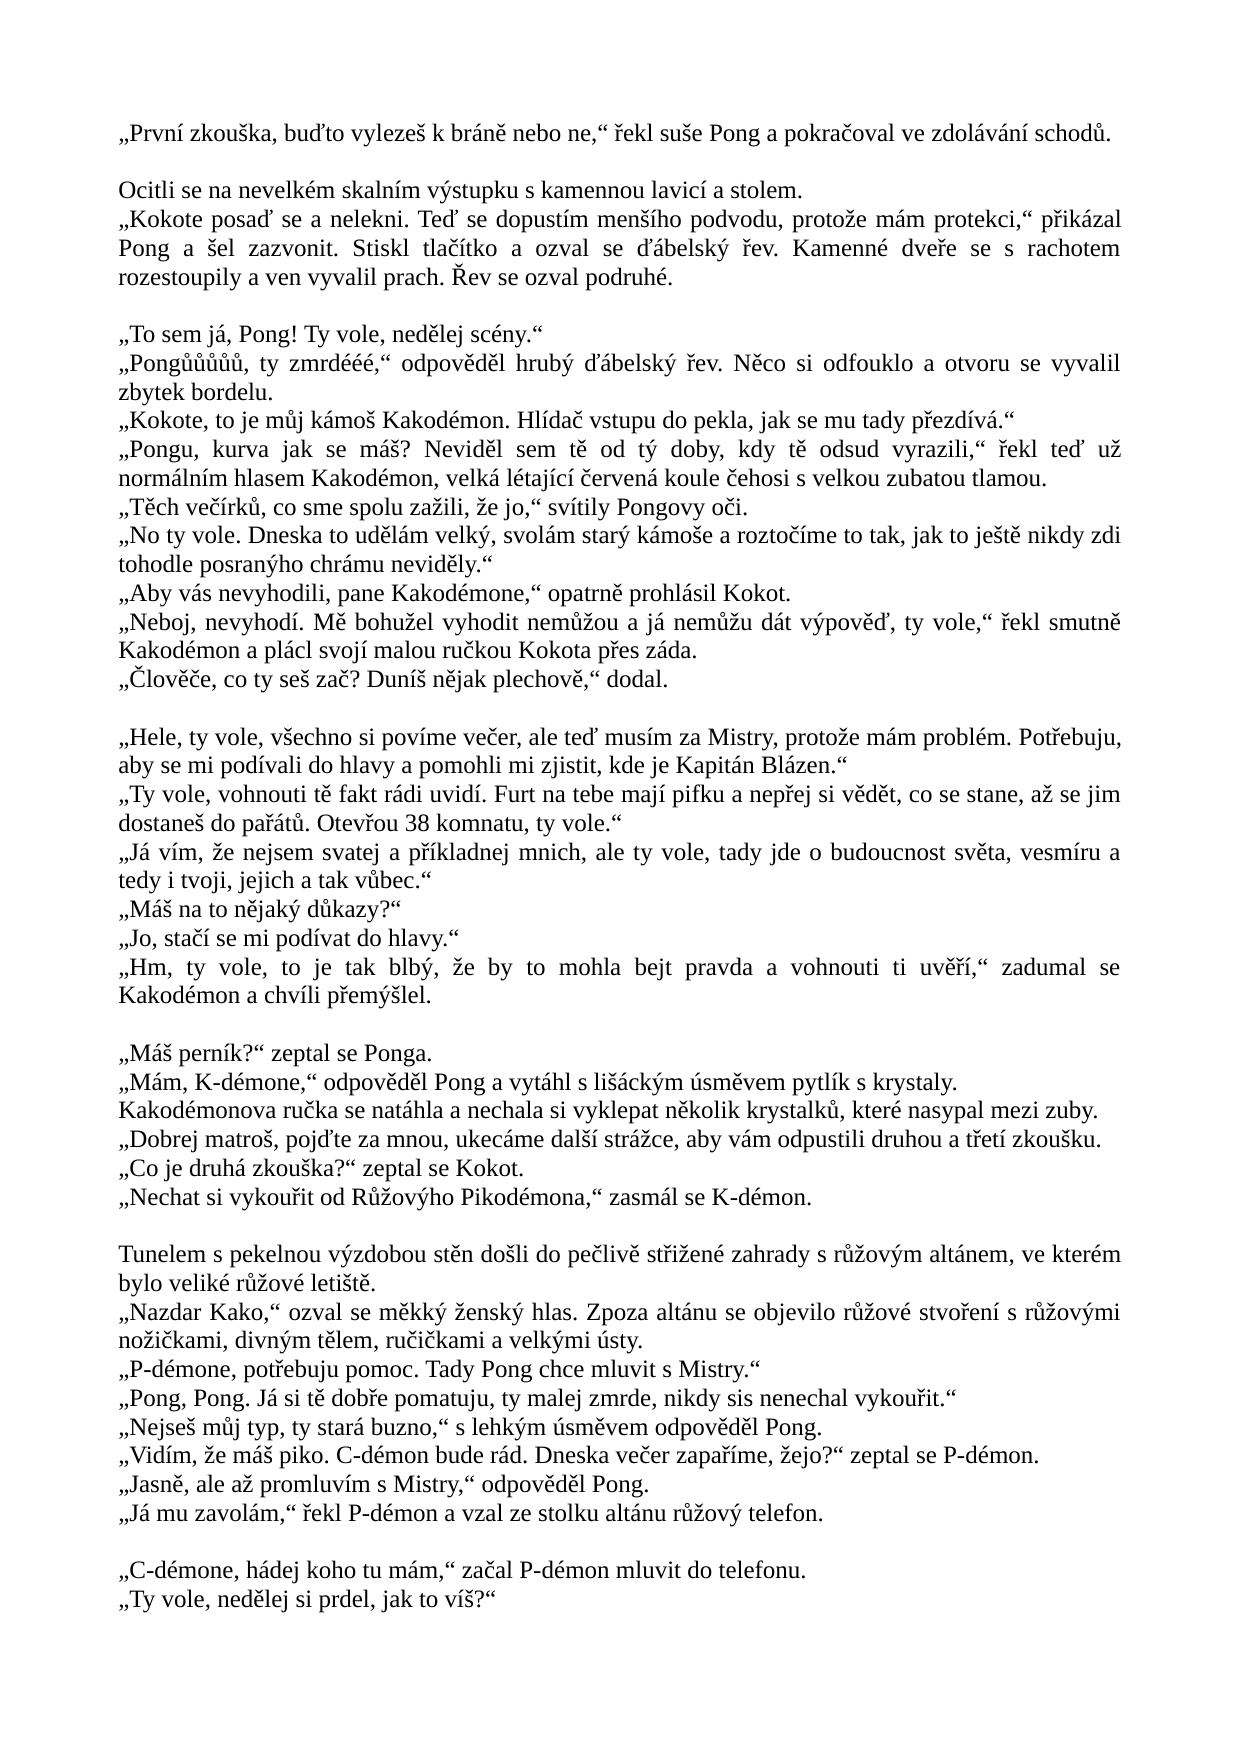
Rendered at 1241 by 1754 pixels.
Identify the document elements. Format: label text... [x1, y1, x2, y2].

text Ocitli se na nevelkém skalním výstupku s kamennou lavicí a stolem. [118, 176, 1122, 204]
text „Kokote posaď se a nelekni. Teď se dopustím menšího podvodu, protože mám protekci,“ přikázal Pong a šel zazvonit. Stiskl tlačítko a ozval se ďábelský řev. Kamenné dveře se s rachotem rozestoupily a ven vyvalil prach. Řev se ozval podruhé. [118, 204, 1122, 291]
text „Těch večírků, co sme spolu zažili, že jo,“ svítily Pongovy oči. [118, 492, 1122, 521]
text „Pongu, kurva jak se máš? Neviděl sem tě od tý doby, kdy tě odsud vyrazili,“ řekl teď už normálním hlasem Kakodémon, velká létající červená koule čehosi s velkou zubatou tlamou. [118, 434, 1122, 492]
text „Co je druhá zkouška?“ zeptal se Kokot. [118, 1153, 1122, 1182]
text „Aby vás nevyhodili, pane Kakodémone,“ opatrně prohlásil Kokot. [118, 578, 1122, 607]
text „Kokote, to je můj kámoš Kakodémon. Hlídač vstupu do pekla, jak se mu tady přezdívá.“ [118, 406, 1122, 434]
text Tunelem s pekelnou výzdobou stěn došli do pečlivě střižené zahrady s růžovým altánem, ve kterém bylo veliké růžové letiště. [118, 1239, 1122, 1297]
text „Máš perník?“ zeptal se Ponga. [118, 1038, 1122, 1067]
text „Nazdar Kako,“ ozval se měkký ženský hlas. Zpoza altánu se objevilo růžové stvoření s růžovými nožičkami, divným tělem, ručičkami a velkými ústy. [118, 1297, 1122, 1354]
text „To sem já, Pong! Ty vole, nedělej scény.“ [118, 319, 1122, 348]
text „Nechat si vykouřit od Růžovýho Pikodémona,“ zasmál se K-démon. [118, 1182, 1122, 1211]
text „Máš na to nějaký důkazy?“ [118, 894, 1122, 923]
text „No ty vole. Dneska to udělám velký, svolám starý kámoše a roztočíme to tak, jak to ještě nikdy zdi tohodle posranýho chrámu neviděly.“ [118, 521, 1122, 578]
text „Dobrej matroš, pojďte za mnou, ukecáme další strážce, aby vám odpustili druhou a třetí zkoušku. [118, 1124, 1122, 1153]
text „Pongůůůůů, ty zmrdééé,“ odpověděl hrubý ďábelský řev. Něco si odfouklo a otvoru se vyvalil zbytek bordelu. [118, 348, 1122, 406]
text „Pong, Pong. Já si tě dobře pomatuju, ty malej zmrde, nikdy sis nenechal vykouřit.“ [118, 1383, 1122, 1412]
text „Mám, K-démone,“ odpověděl Pong a vytáhl s lišáckým úsměvem pytlík s krystaly. [118, 1067, 1122, 1096]
text „Jo, stačí se mi podívat do hlavy.“ [118, 923, 1122, 952]
text „Vidím, že máš piko. C-démon bude rád. Dneska večer zapaříme, žejo?“ zeptal se P-démon. [118, 1441, 1122, 1469]
text Kakodémonova ručka se natáhla a nechala si vyklepat několik krystalků, které nasypal mezi zuby. [118, 1096, 1122, 1124]
text „P-démone, potřebuju pomoc. Tady Pong chce mluvit s Mistry.“ [118, 1354, 1122, 1383]
text „Nejseš můj typ, ty stará buzno,“ s lehkým úsměvem odpověděl Pong. [118, 1412, 1122, 1441]
text „Ty vole, vohnouti tě fakt rádi uvidí. Furt na tebe mají pifku a nepřej si vědět, co se stane, až se jim dostaneš do pařátů. Otevřou 38 komnatu, ty vole.“ [118, 779, 1122, 837]
text „Člověče, co ty seš zač? Duníš nějak plechově,“ dodal. [118, 664, 1122, 693]
text „C-démone, hádej koho tu mám,“ začal P-démon mluvit do telefonu. [118, 1556, 1122, 1584]
text „Ty vole, nedělej si prdel, jak to víš?“ [118, 1584, 1122, 1613]
text „První zkouška, buďto vylezeš k bráně nebo ne,“ řekl suše Pong a pokračoval ve zdolávání schodů. [118, 118, 1122, 147]
text „Já vím, že nejsem svatej a příkladnej mnich, ale ty vole, tady jde o budoucnost světa, vesmíru a tedy i tvoji, jejich a tak vůbec.“ [118, 837, 1122, 894]
text „Jasně, ale až promluvím s Mistry,“ odpověděl Pong. [118, 1469, 1122, 1498]
text „Já mu zavolám,“ řekl P-démon a vzal ze stolku altánu růžový telefon. [118, 1498, 1122, 1527]
text „Hm, ty vole, to je tak blbý, že by to mohla bejt pravda a vohnouti ti uvěří,“ zadumal se Kakodémon a chvíli přemýšlel. [118, 952, 1122, 1009]
text „Hele, ty vole, všechno si povíme večer, ale teď musím za Mistry, protože mám problém. Potřebuju, aby se mi podívali do hlavy a pomohli mi zjistit, kde je Kapitán Blázen.“ [118, 722, 1122, 779]
text „Neboj, nevyhodí. Mě bohužel vyhodit nemůžou a já nemůžu dát výpověď, ty vole,“ řekl smutně Kakodémon a plácl svojí malou ručkou Kokota přes záda. [118, 607, 1122, 664]
